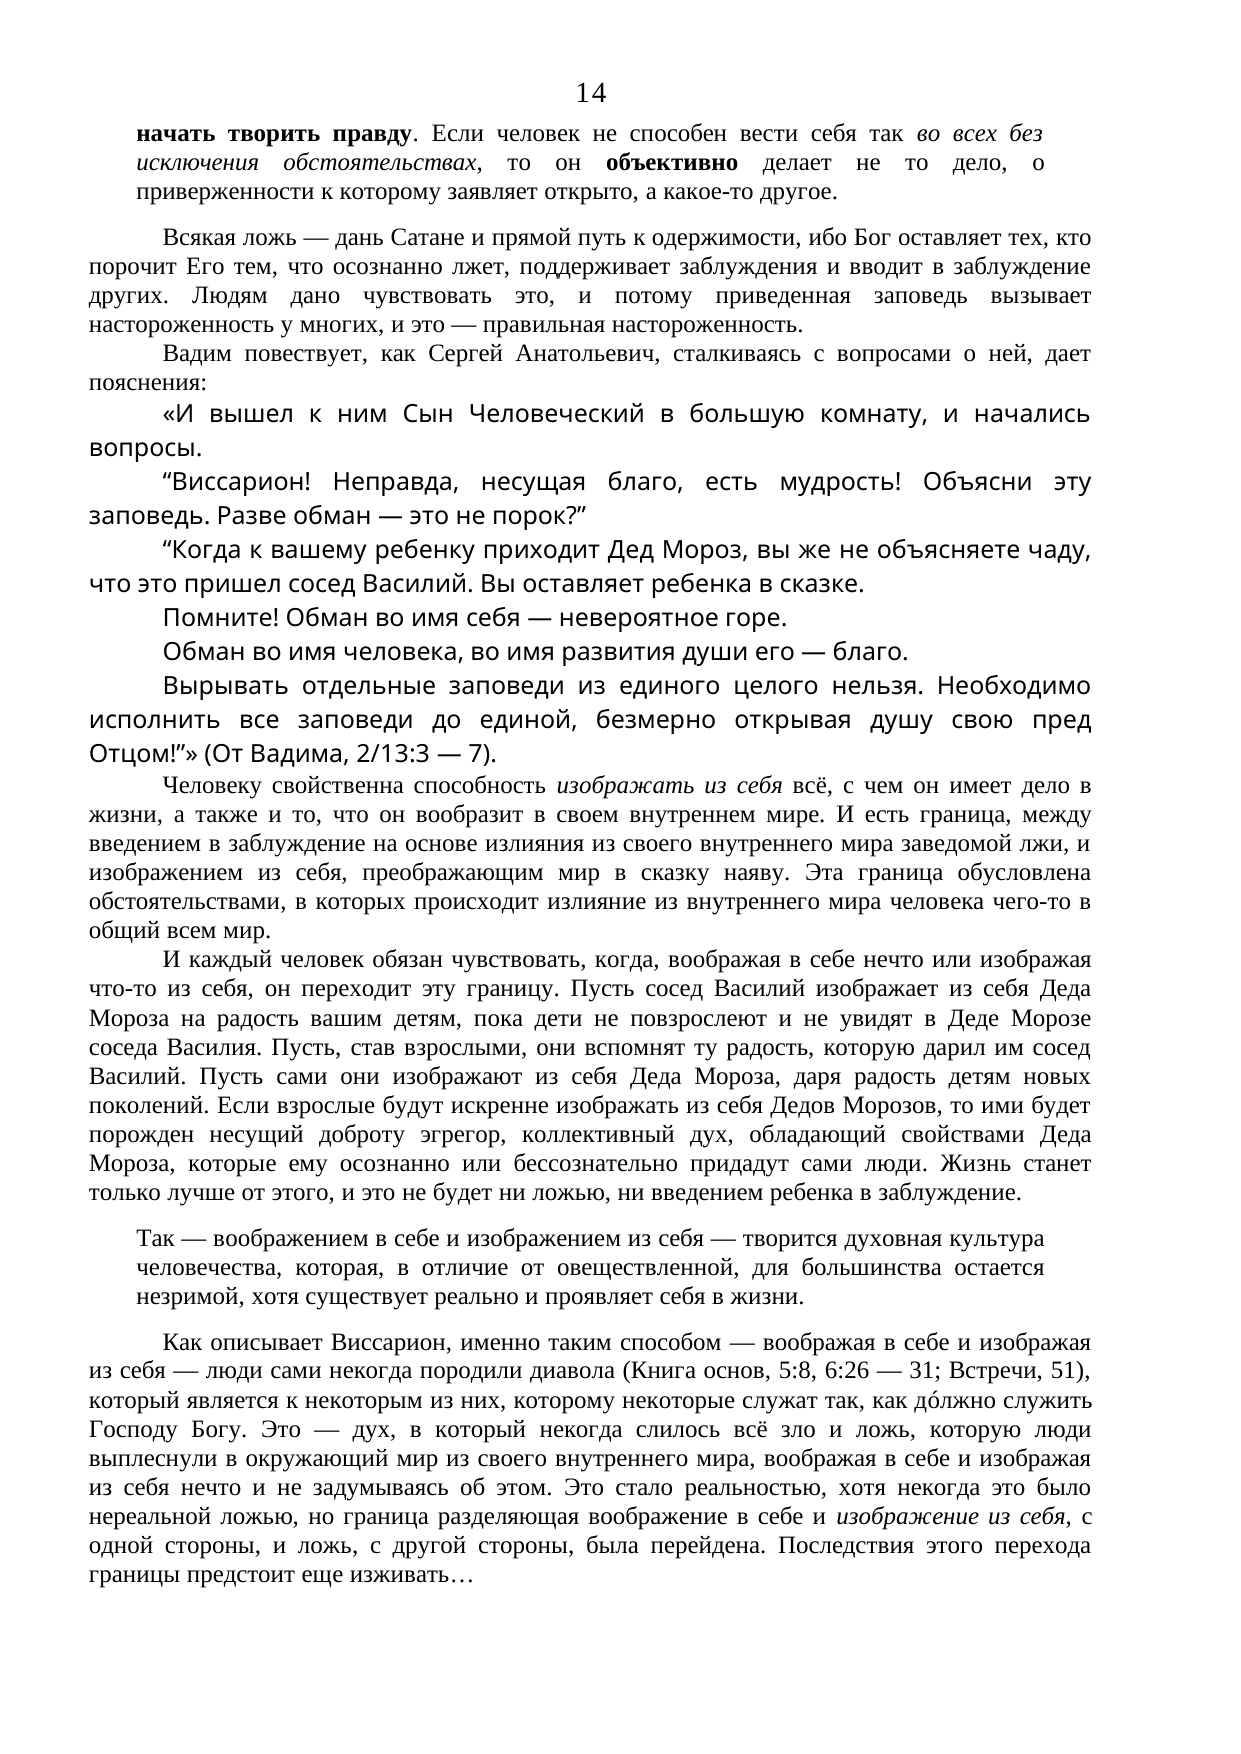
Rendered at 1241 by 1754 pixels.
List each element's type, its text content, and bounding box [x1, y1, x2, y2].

text Помните! Обман во имя себя — невероятное горе. [89, 600, 1092, 634]
text Обман во имя человека, во имя развития души его — благо. [89, 634, 1092, 668]
text Вырывать отдельные заповеди из единого целого нельзя. Необходимо исполнить все заповеди до единой, безмерно открывая душу свою пред Отцом!”» (От Вадима, 2/13:3 — 7). [89, 668, 1092, 770]
text “Виссарион! Неправда, несущая благо, есть мудрость! Объясни эту заповедь. Разве обман — это не порок?” [89, 464, 1092, 532]
text “Когда к вашему ребенку приходит Дед Мороз, вы же не объясняете чаду, что это пришел сосед Василий. Вы оставляет ребенка в сказке. [89, 532, 1092, 600]
text Так — воображением в себе и изображением из себя — творится духовная культура человечества, которая, в отличие от овеществленной, для большинства остается незримой, хотя существует реально и проявляет себя в жизни. [136, 1222, 1045, 1310]
text «И вышел к ним Сын Человеческий в большую комнату, и начались вопросы. [89, 396, 1092, 464]
text И каждый человек обязан чувствовать, когда, воображая в себе нечто или изображая что-то из себя, он переходит эту границу. Пусть сосед Василий изображает из себя Деда Мороза на радость вашим детям, пока дети не повзрослеют и не увидят в Деде Морозе соседа Василия. Пусть, став взрослыми, они вспомнят ту радость, которую дарил им сосед Василий. Пусть сами они изображают из себя Деда Мороза, даря радость детям новых поколений. Если взрослые будут искренне изображать из себя Дедов Морозов, то ими будет порожден несущий доброту эгрегор, коллективный дух, обладающий свойствами Деда Мороза, которые ему осознанно или бессознательно придадут сами люди. Жизнь станет только лучше от этого, и это не будет ни ложью, ни введением ребенка в заблуждение. [89, 944, 1092, 1206]
text Всякая ложь — дань Сатане и прямой путь к одержимости, ибо Бог оставляет тех, кто порочит Его тем, что осознанно лжет, поддерживает заблуждения и вводит в заблуждение других. Людям дано чувствовать это, и потому приведенная заповедь вызывает настороженность у многих, и это — правильная настороженность. [89, 222, 1092, 338]
text начать творить правду. Если человек не способен вести себя так во всех без исключения обстоятельствах, то он объективно делает не то дело, о приверженности к которому заявляет открыто, а какое-то другое. [136, 118, 1045, 205]
text Человеку свойственна способность изображать из себя всё, с чем он имеет дело в жизни, а также и то, что он вообразит в своем внутреннем мире. И есть граница, между введением в заблуждение на основе излияния из своего внутреннего мира заведомой лжи, и изображением из себя, преображающим мир в сказку наяву. Эта граница обусловлена обстоятельствами, в которых происходит излияние из внутреннего мира человека чего-то в общий всем мир. [89, 770, 1092, 944]
text Вадим повествует, как Сергей Анатольевич, сталкиваясь с вопросами о ней, дает пояснения: [89, 338, 1092, 396]
text Как описывает Виссарион, именно таким способом — воображая в себе и изображая из себя — люди сами некогда породили диавола (Книга основ, 5:8, 6:26 — 31; Встречи, 51), который является к некоторым из них, которому некоторые служат так, как дóлжно служить Господу Богу. Это — дух, в который некогда слилось всё зло и ложь, которую люди выплеснули в окружающий мир из своего внутреннего мира, воображая в себе и изображая из себя нечто и не задумываясь об этом. Это стало реальностью, хотя некогда это было нереальной ложью, но граница разделяющая воображение в себе и изображение из себя,­ с одной стороны, и ложь, с другой стороны, была перейдена. Последствия этого перехода границы предстоит еще изживать… [89, 1326, 1092, 1588]
